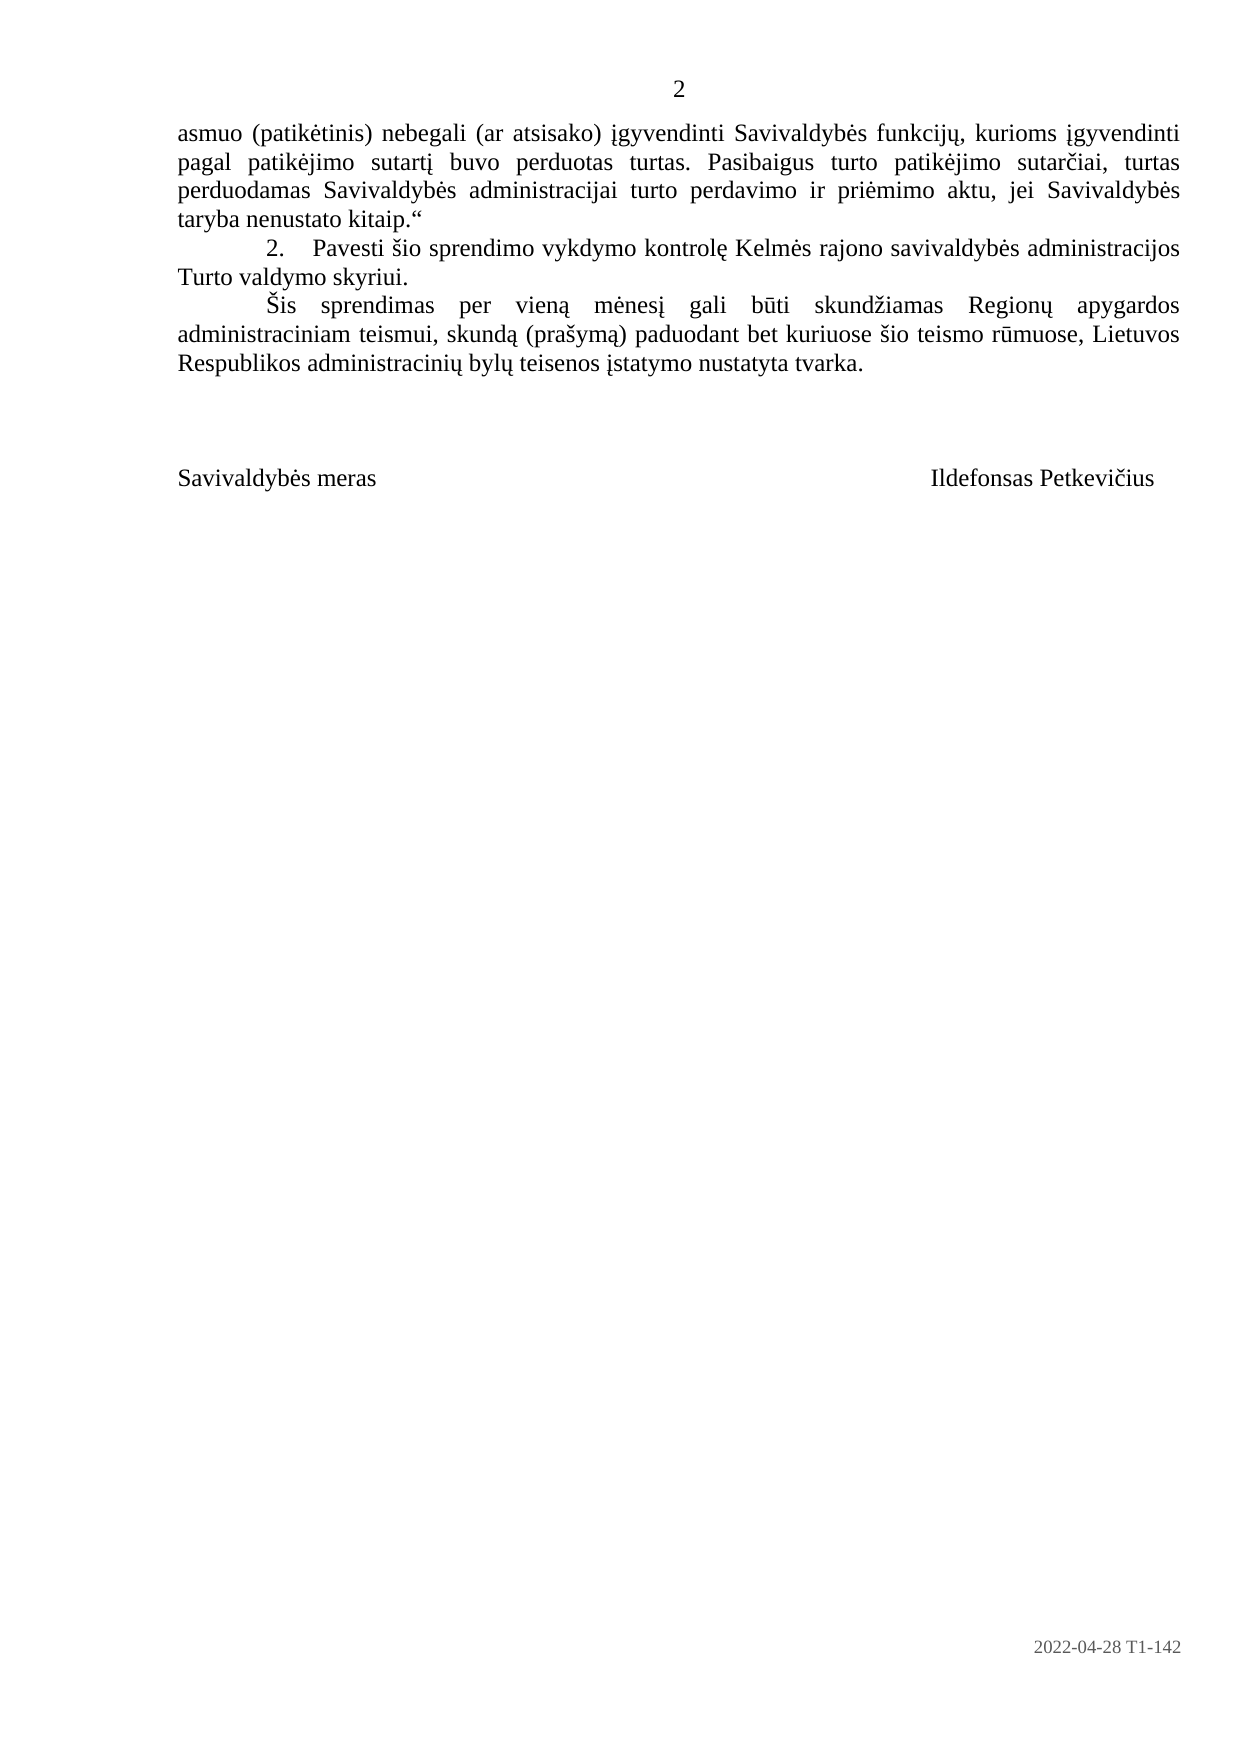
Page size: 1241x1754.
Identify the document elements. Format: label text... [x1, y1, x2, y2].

text Savivaldybės meras Ildefonsas Petkevičius [177, 463, 1181, 492]
text asmuo (patikėtinis) nebegali (ar atsisako) įgyvendinti Savivaldybės funkcijų, kurioms įgyvendinti pagal patikėjimo sutartį buvo perduotas turtas. Pasibaigus turto patikėjimo sutarčiai, turtas perduodamas Savivaldybės administracijai turto perdavimo ir priėmimo aktu, jei Savivaldybės taryba nenustato kitaip.“ [177, 118, 1181, 233]
text 2. Pavesti šio sprendimo vykdymo kontrolę Kelmės rajono savivaldybės administracijos Turto valdymo skyriui. [177, 233, 1181, 291]
text Šis sprendimas per vieną mėnesį gali būti skundžiamas Regionų apygardos administraciniam teismui, skundą (prašymą) paduodant bet kuriuose šio teismo rūmuose, Lietuvos Respublikos administracinių bylų teisenos įstatymo nustatyta tvarka. [177, 291, 1181, 377]
